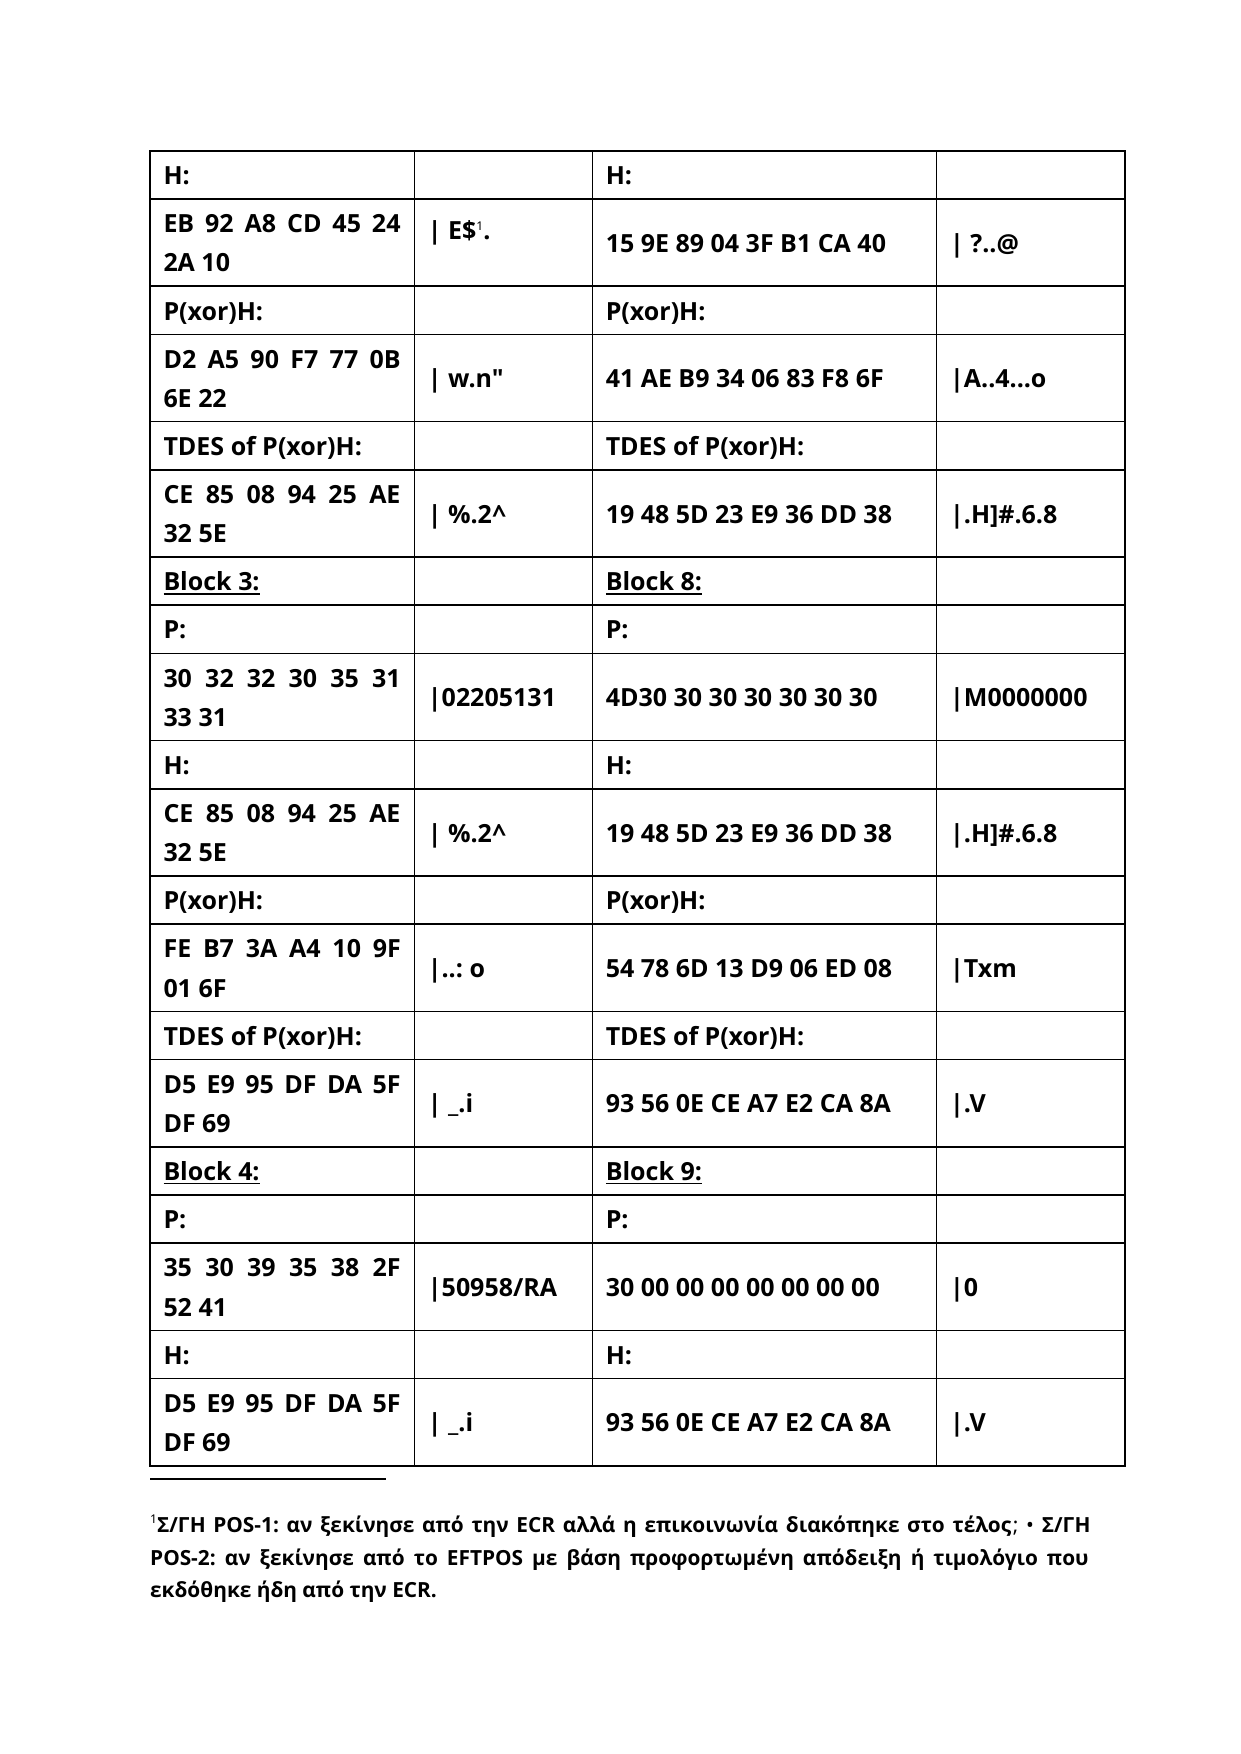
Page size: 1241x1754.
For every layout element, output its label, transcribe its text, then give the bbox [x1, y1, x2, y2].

table_cell 41 AE B9 34 06 83 F8 6F [593, 335, 936, 421]
table_cell |.V [937, 1060, 1124, 1146]
table_cell CE 85 08 94 25 AE 32 5E [151, 790, 414, 875]
table_cell D5 E9 95 DF DA 5F DF 69 [151, 1060, 414, 1146]
table_cell |Txm [937, 925, 1124, 1011]
table_cell |0 [937, 1244, 1124, 1329]
table_cell H: [151, 741, 414, 788]
table_cell [937, 606, 1124, 652]
table_cell P: [151, 1196, 414, 1242]
table_cell Block 9: [593, 1148, 936, 1194]
table_cell [937, 287, 1124, 333]
table_cell | _.i [415, 1379, 592, 1465]
table_cell | ?..@ [937, 200, 1124, 285]
table_cell [415, 877, 592, 923]
table_cell |..: o [415, 925, 592, 1011]
table_cell [415, 422, 592, 469]
table_cell TDES of P(xor)H: [151, 422, 414, 469]
table_cell H: [151, 1331, 414, 1378]
table_cell 19 48 5D 23 E9 36 DD 38 [593, 471, 936, 556]
table_cell [937, 1331, 1124, 1378]
table_cell |.H]#.6.8 [937, 471, 1124, 556]
table_cell P: [593, 606, 936, 652]
table_cell [415, 1148, 592, 1194]
table_cell P(xor)H: [593, 287, 936, 333]
table_cell P: [593, 1196, 936, 1242]
table_cell D5 E9 95 DF DA 5F DF 69 [151, 1379, 414, 1465]
table_cell |.H]#.6.8 [937, 790, 1124, 875]
table_cell 54 78 6D 13 D9 06 ED 08 [593, 925, 936, 1011]
table_cell 19 48 5D 23 E9 36 DD 38 [593, 790, 936, 875]
table_cell H: [151, 152, 414, 198]
table_cell EB 92 A8 CD 45 24 2A 10 [151, 200, 414, 285]
table_cell [415, 558, 592, 604]
table_cell D2 A5 90 F7 77 0B 6E 22 [151, 335, 414, 421]
table_cell |02205131 [415, 654, 592, 740]
table_cell 30 32 32 30 35 31 33 31 [151, 654, 414, 740]
table_cell [415, 1331, 592, 1378]
table_cell | w.n" [415, 335, 592, 421]
table_cell |.V [937, 1379, 1124, 1465]
table_cell CE 85 08 94 25 AE 32 5E [151, 471, 414, 556]
table_cell 15 9E 89 04 3F B1 CA 40 [593, 200, 936, 285]
table_cell [937, 1012, 1124, 1059]
table_cell P(xor)H: [151, 877, 414, 923]
table_cell | %.2^ [415, 471, 592, 556]
table_cell TDES of P(xor)H: [593, 422, 936, 469]
table_cell 30 00 00 00 00 00 00 00 [593, 1244, 936, 1329]
table_cell [937, 877, 1124, 923]
table_cell TDES of P(xor)H: [593, 1012, 936, 1059]
table_cell TDES of P(xor)H: [151, 1012, 414, 1059]
table_cell [415, 741, 592, 788]
table_cell [415, 152, 592, 198]
table_cell [415, 287, 592, 333]
table_cell [415, 1196, 592, 1242]
table_cell FE B7 3A A4 10 9F 01 6F [151, 925, 414, 1011]
table_cell [415, 1012, 592, 1059]
table_cell |A..4...o [937, 335, 1124, 421]
table_cell 93 56 0E CE A7 E2 CA 8A [593, 1060, 936, 1146]
table_cell [937, 422, 1124, 469]
table_cell 4D30 30 30 30 30 30 30 [593, 654, 936, 740]
table_cell P: [151, 606, 414, 652]
table_cell H: [593, 1331, 936, 1378]
table_cell | _.i [415, 1060, 592, 1146]
table_cell | %.2^ [415, 790, 592, 875]
table_cell H: [593, 741, 936, 788]
table_cell |M0000000 [937, 654, 1124, 740]
table_cell [937, 558, 1124, 604]
table_cell [415, 606, 592, 652]
table_cell [937, 1148, 1124, 1194]
table_cell [937, 741, 1124, 788]
table_cell P(xor)H: [151, 287, 414, 333]
table_cell [937, 1196, 1124, 1242]
table_cell | E$. [415, 200, 592, 285]
table_cell [937, 152, 1124, 198]
table_cell |50958/RA [415, 1244, 592, 1329]
table_cell H: [593, 152, 936, 198]
table_cell Block 3: [151, 558, 414, 604]
table_cell Block 8: [593, 558, 936, 604]
table_cell Block 4: [151, 1148, 414, 1194]
table_cell 93 56 0E CE A7 E2 CA 8A [593, 1379, 936, 1465]
table_cell P(xor)H: [593, 877, 936, 923]
table_cell 35 30 39 35 38 2F 52 41 [151, 1244, 414, 1329]
